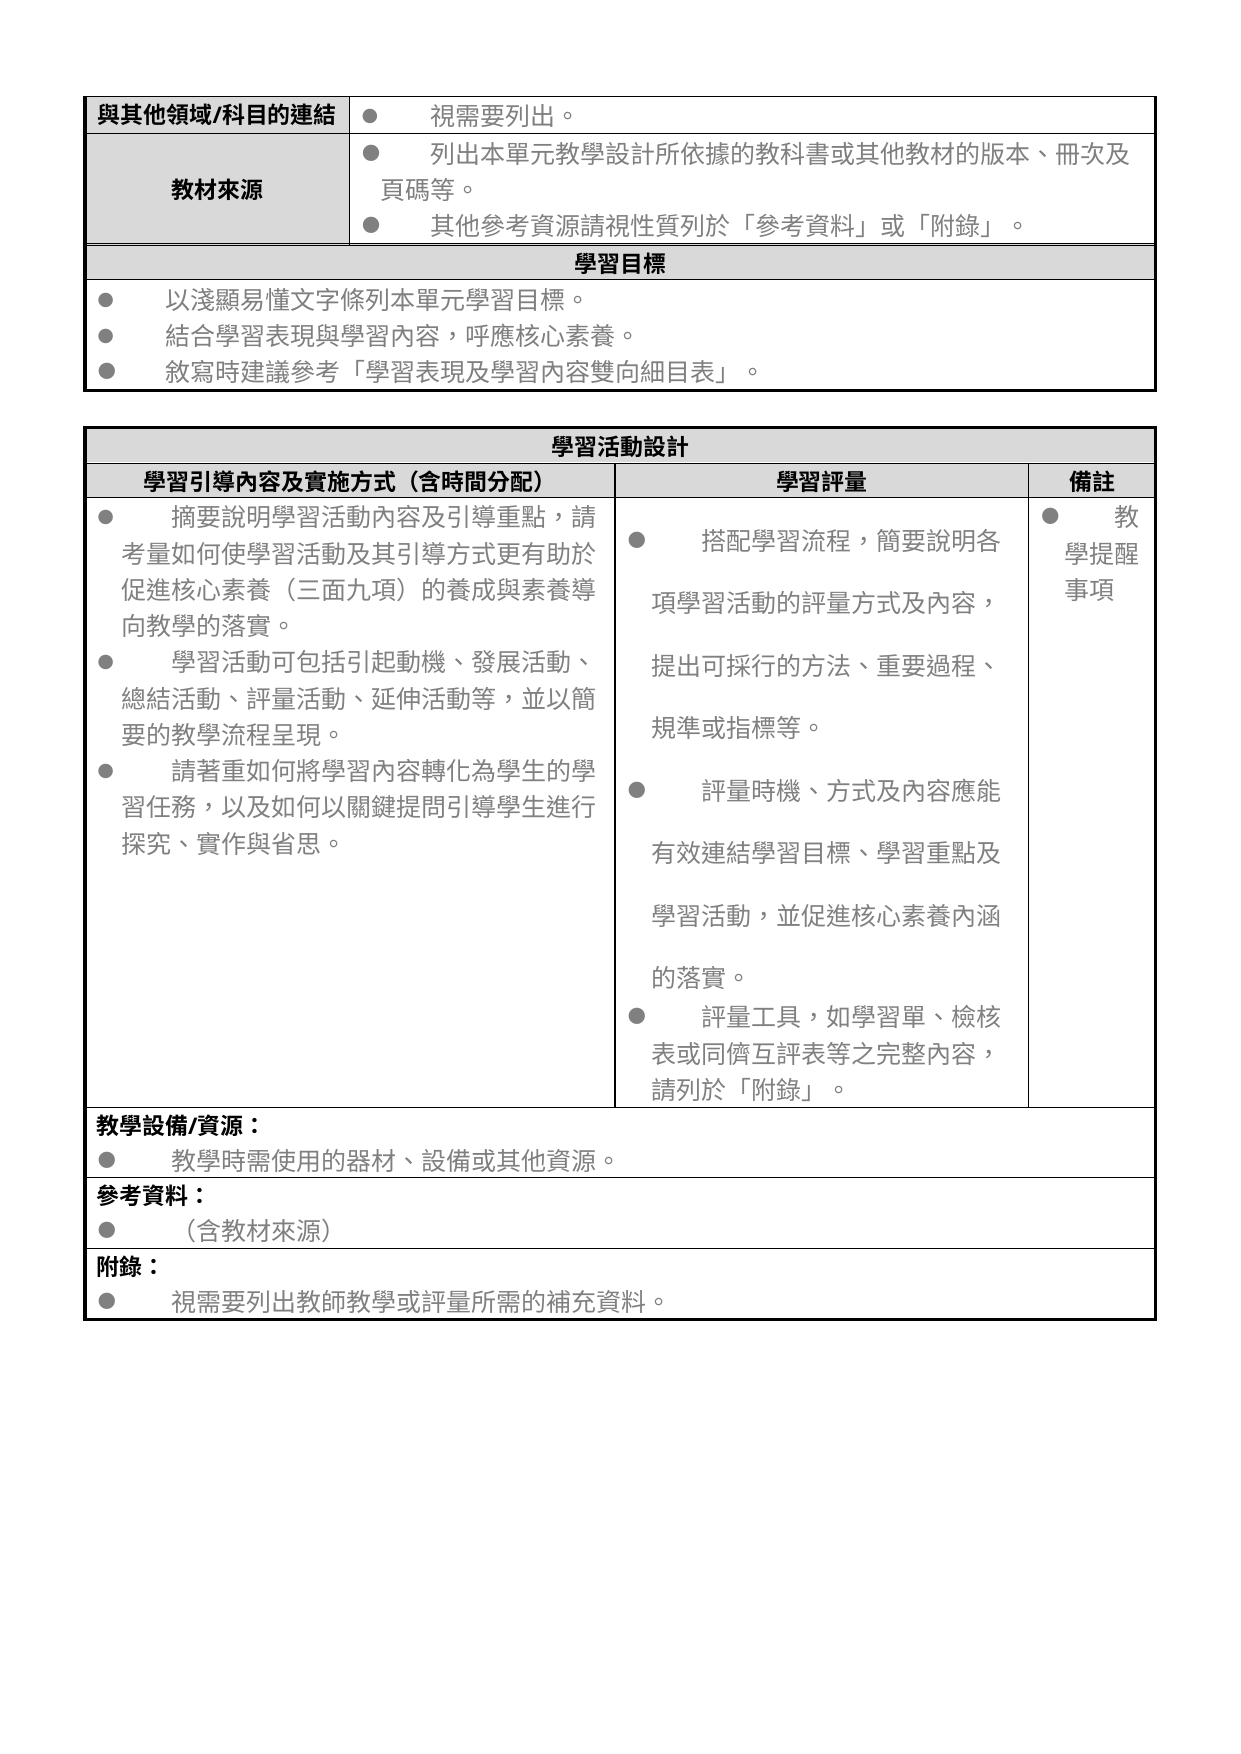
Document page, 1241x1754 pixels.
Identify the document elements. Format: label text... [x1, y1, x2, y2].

table_cell 學習引導內容及實施方式（含時間分配） [87, 464, 614, 497]
table_cell 搭配學習流程，簡要說明各項學習活動的評量方式及內容，提出可採行的方法、重要過程、規準或指標等。 評量時機、方式及內容應能有效連結學習目標、學習重點及學習活動，並促進核心素養內涵的落實。 評量工具，如學習單、檢核表或同儕互評表等之完整內容，請列於「附錄」。 [616, 498, 1028, 1107]
table_cell 摘要說明學習活動內容及引導重點，請考量如何使學習活動及其引導方式更有助於促進核心素養（三面九項）的養成與素養導向教學的落實。 學習活動可包括引起動機、發展活動、總結活動、評量活動、延伸活動等，並以簡要的教學流程呈現。 請著重如何將學習內容轉化為學生的學習任務，以及如何以關鍵提問引導學生進行探究、實作與省思。 [87, 498, 614, 1107]
table_cell 附錄： 視需要列出教師教學或評量所需的補充資料。 [87, 1249, 1154, 1318]
table_cell 視需要列出。 [350, 97, 1154, 133]
table_cell 學習評量 [616, 464, 1028, 497]
table_header 學習活動設計 [87, 429, 1154, 462]
table_cell 與其他領域/科目的連結 [87, 97, 349, 133]
table_cell 備註 [1029, 464, 1154, 497]
table_cell 列出本單元教學設計所依據的教科書或其他教材的版本、冊次及頁碼等。 其他參考資源請視性質列於「參考資料」或「附錄」。 [350, 134, 1154, 243]
table_cell 以淺顯易懂文字條列本單元學習目標。 結合學習表現與學習內容，呼應核心素養。 敘寫時建議參考「學習表現及學習內容雙向細目表」。 [87, 280, 1154, 389]
table_cell 教學設備/資源： 教學時需使用的器材、設備或其他資源。 [87, 1108, 1154, 1177]
table_cell 教學提醒事項 [1029, 498, 1154, 1107]
table_cell 學習目標 [87, 246, 1154, 279]
table_cell 參考資料： （含教材來源） [87, 1178, 1154, 1248]
table_cell 教材來源 [87, 134, 349, 243]
